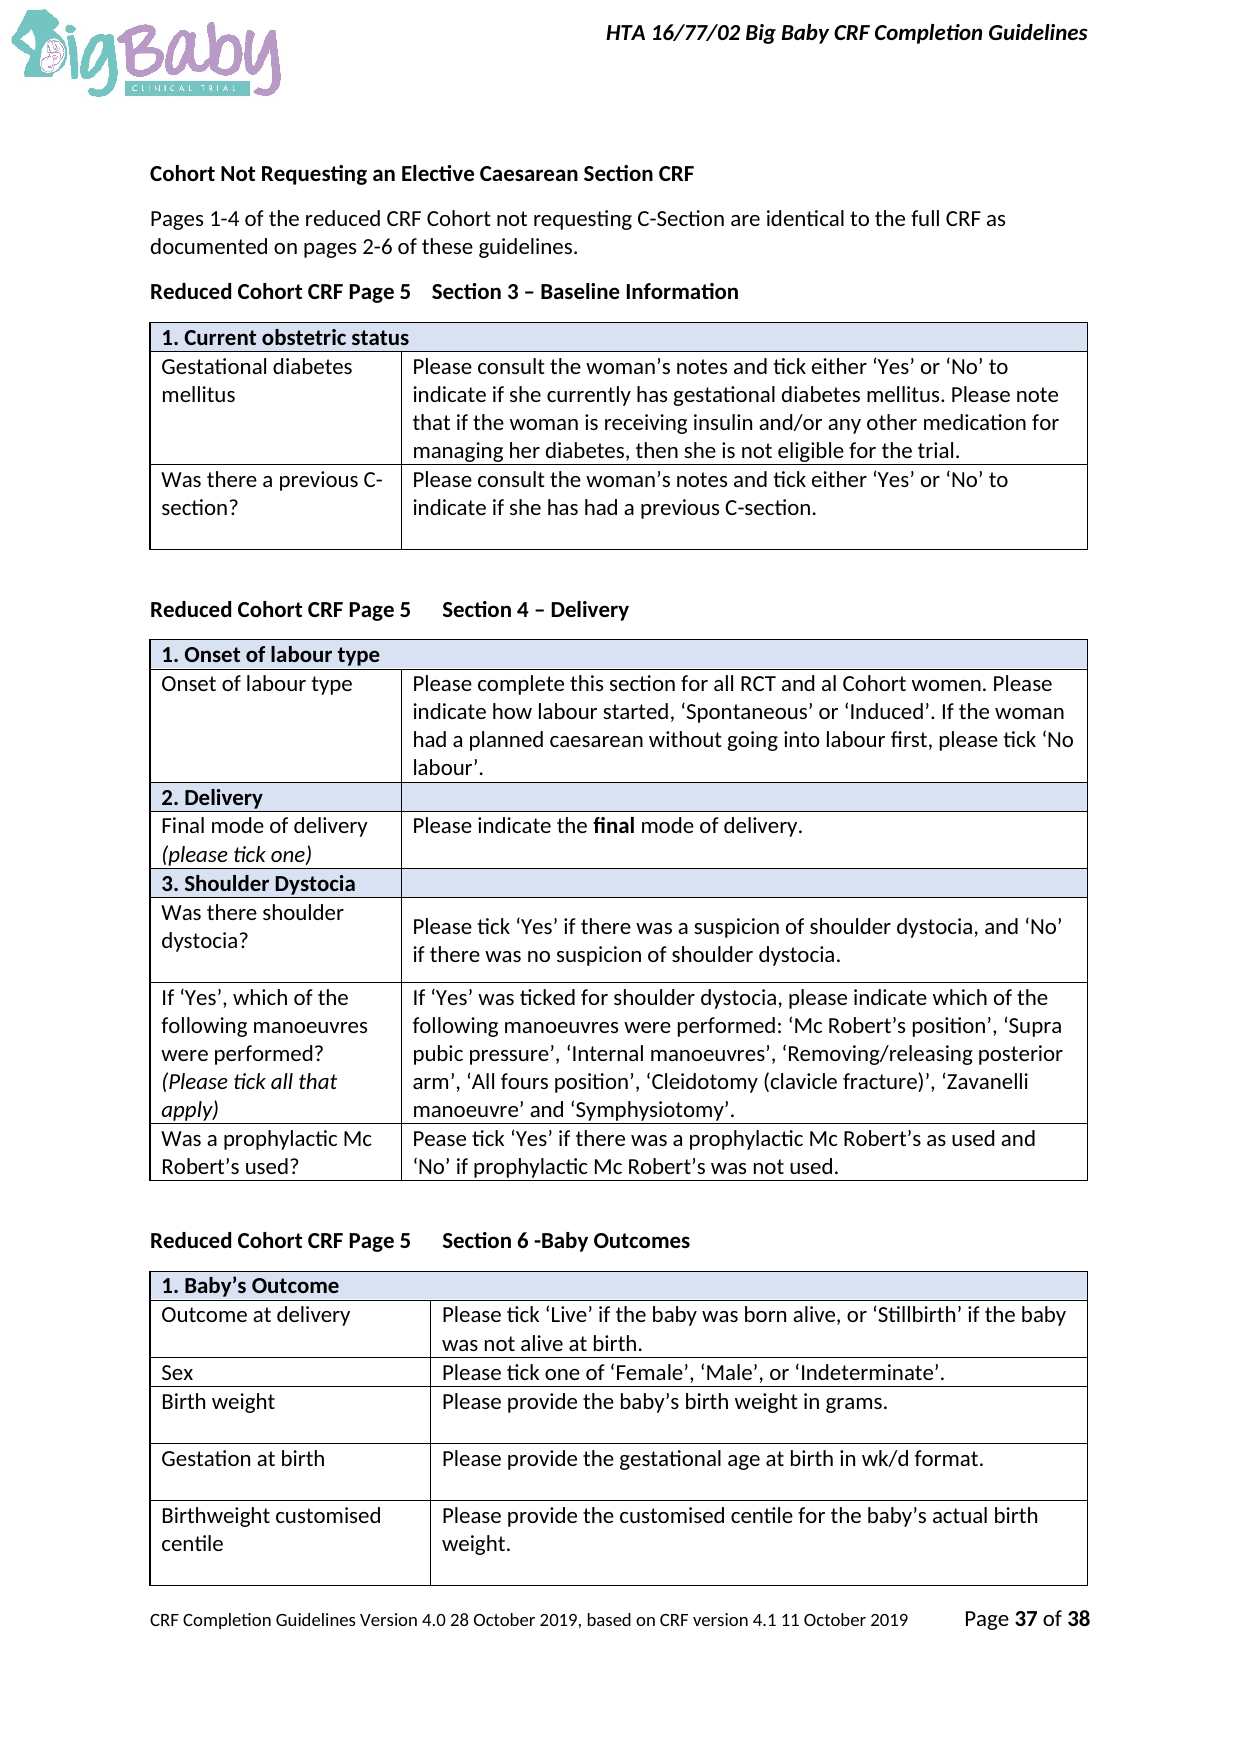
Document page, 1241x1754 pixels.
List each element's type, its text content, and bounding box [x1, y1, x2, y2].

table_cell [1088, 1123, 1168, 1180]
table_cell [1088, 868, 1168, 897]
table_cell 3. Shoulder Dystocia [151, 869, 401, 897]
table_cell [1088, 1300, 1168, 1357]
table_cell [1173, 782, 1177, 811]
table_cell [66, 1500, 70, 1585]
table_cell Final mode of delivery (please tick one) [151, 812, 401, 868]
text Reduced Cohort CRF Page 5 Section 3 – Baseline Information [150, 277, 1090, 305]
table_cell Please complete this section for all RCT and al Cohort women. Please indicate how labour started, ‘Spontaneous’ or ‘Induced’. If the woman had a planned caesarean without going into labour first, please tick ‘No labour’. [402, 670, 1087, 782]
table_cell [1173, 1386, 1177, 1443]
table_cell Please tick ‘Live’ if the baby was born alive, or ‘Stillbirth’ if the baby was not alive at birth. [431, 1301, 1087, 1357]
table_cell [66, 1300, 70, 1357]
table_cell If ‘Yes’ was ticked for shoulder dystocia, please indicate which of the following manoeuvres were performed: ‘Mc Robert’s position’, ‘Supra pubic pressure’, ‘Internal manoeuvres’, ‘Removing/releasing posterior arm’, ‘All fours position’, ‘Cleidotomy (clavicle fracture)’, ‘Zavanelli manoeuvre’ and ‘Symphysiotomy’. [402, 983, 1087, 1123]
table_cell [1168, 782, 1172, 811]
table_cell [66, 669, 70, 782]
table_cell Was there shoulder dystocia? [151, 898, 401, 982]
table_cell [1088, 1386, 1168, 1443]
table_cell [70, 351, 149, 464]
table_cell Onset of labour type [151, 670, 401, 782]
table_cell [66, 351, 70, 464]
table_cell [66, 897, 70, 982]
table_cell [70, 464, 149, 549]
table_cell Please tick ‘Yes’ if there was a suspicion of shoulder dystocia, and ‘No’ if there was no suspicion of shoulder dystocia. [402, 898, 1087, 982]
table_cell [70, 868, 149, 897]
table_cell [70, 669, 149, 782]
table_cell [1173, 1300, 1177, 1357]
table_cell Sex [151, 1358, 430, 1386]
table_cell [66, 464, 70, 549]
table_cell Please consult the woman’s notes and tick either ‘Yes’ or ‘No’ to indicate if she currently has gestational diabetes mellitus. Please note that if the woman is receiving insulin and/or any other medication for managing her diabetes, then she is not eligible for the trial. [402, 352, 1087, 464]
text Reduced Cohort CRF Page 5 Section 6 -Baby Outcomes [150, 1226, 1090, 1254]
table_header [1168, 1271, 1172, 1299]
table_cell [1088, 669, 1168, 782]
table_cell Please tick one of ‘Female’, ‘Male’, or ‘Indeterminate’. [431, 1358, 1087, 1386]
table_cell [66, 1123, 70, 1180]
table_cell [1168, 811, 1172, 868]
table_cell [70, 1300, 149, 1357]
table_cell If ‘Yes’, which of the following manoeuvres were performed? (Please tick all that apply) [151, 983, 401, 1123]
table_cell [70, 982, 149, 1123]
table_header [1168, 639, 1172, 668]
table_cell Please provide the customised centile for the baby’s actual birth weight. [431, 1501, 1087, 1585]
table_cell [1088, 811, 1168, 868]
table_header 1. Baby’s Outcome [151, 1272, 1087, 1299]
table_header [1088, 1271, 1168, 1299]
table_cell [66, 1386, 70, 1443]
table_header [1088, 322, 1168, 351]
table_cell Please provide the gestational age at birth in wk/d format. [431, 1444, 1087, 1500]
table_cell [1173, 669, 1177, 782]
table_header [70, 322, 149, 351]
table_cell [1173, 1443, 1177, 1500]
table_cell [1168, 1443, 1172, 1500]
table_cell [1173, 1500, 1177, 1585]
table_cell Pease tick ‘Yes’ if there was a prophylactic Mc Robert’s as used and ‘No’ if prophylactic Mc Robert’s was not used. [402, 1124, 1087, 1180]
table_cell [1173, 351, 1177, 464]
table_cell [70, 1443, 149, 1500]
table_cell [1168, 982, 1172, 1123]
table_cell [1173, 811, 1177, 868]
table_cell [70, 782, 149, 811]
table_header 1. Onset of labour type [151, 640, 1087, 668]
table_cell Outcome at delivery [151, 1301, 430, 1357]
table_cell [1088, 1443, 1168, 1500]
table_cell Please indicate the final mode of delivery. [402, 812, 1087, 868]
table_cell [1168, 1357, 1172, 1386]
table_header [1088, 639, 1168, 668]
table_cell [66, 1443, 70, 1500]
table_cell Gestation at birth [151, 1444, 430, 1500]
table_cell Please provide the baby’s birth weight in grams. [431, 1387, 1087, 1443]
table_cell [70, 1123, 149, 1180]
table_cell [66, 782, 70, 811]
table_cell [66, 1357, 70, 1386]
text Pages 1-4 of the reduced CRF Cohort not requesting C-Section are identical to the full CRF as documented on pages 2-6 of these guidelines. [150, 204, 1090, 260]
table_header [66, 639, 70, 668]
table_cell 2. Delivery [151, 783, 401, 811]
table_header [1173, 322, 1177, 351]
table_header [66, 1271, 70, 1299]
table_cell [1173, 982, 1177, 1123]
text Reduced Cohort CRF Page 5 Section 4 – Delivery [150, 595, 1090, 623]
table_header [70, 1271, 149, 1299]
table_cell Birthweight customised centile [151, 1501, 430, 1585]
table_cell [1168, 868, 1172, 897]
table_cell Please consult the woman’s notes and tick either ‘Yes’ or ‘No’ to indicate if she has had a previous C-section. [402, 465, 1087, 549]
table_cell [1173, 464, 1177, 549]
table_cell [1173, 868, 1177, 897]
table_cell [1168, 464, 1172, 549]
table_cell [70, 1357, 149, 1386]
table_cell [1088, 782, 1168, 811]
table_cell [1168, 351, 1172, 464]
table_cell [1168, 669, 1172, 782]
table_cell [70, 897, 149, 982]
table_cell [1088, 464, 1168, 549]
table_header [1173, 639, 1177, 668]
table_cell Was there a previous C-section? [151, 465, 401, 549]
table_header 1. Current obstetric status [151, 323, 1087, 351]
table_cell [402, 869, 1087, 897]
table_header [66, 322, 70, 351]
table_cell [1173, 897, 1177, 982]
table_cell [70, 1500, 149, 1585]
table_cell [1088, 982, 1168, 1123]
table_header [1173, 1271, 1177, 1299]
table_cell [1173, 1123, 1177, 1180]
table_header [1168, 322, 1172, 351]
table_cell [1088, 351, 1168, 464]
table_cell [1173, 1357, 1177, 1386]
table_cell [402, 783, 1087, 811]
table_cell [66, 811, 70, 868]
table_cell Birth weight [151, 1387, 430, 1443]
table_cell [70, 1386, 149, 1443]
table_cell Gestational diabetes mellitus [151, 352, 401, 464]
table_cell [66, 868, 70, 897]
table_cell [1088, 1500, 1168, 1585]
table_cell [1088, 1357, 1168, 1386]
table_cell [1168, 897, 1172, 982]
table_cell [1168, 1500, 1172, 1585]
table_cell [66, 982, 70, 1123]
table_cell [1168, 1386, 1172, 1443]
table_cell Was a prophylactic Mc Robert’s used? [151, 1124, 401, 1180]
table_cell [70, 811, 149, 868]
table_header [70, 639, 149, 668]
table_cell [1168, 1300, 1172, 1357]
table_cell [1168, 1123, 1172, 1180]
text Cohort Not Requesting an Elective Caesarean Section CRF [150, 159, 1090, 188]
table_cell [1088, 897, 1168, 982]
